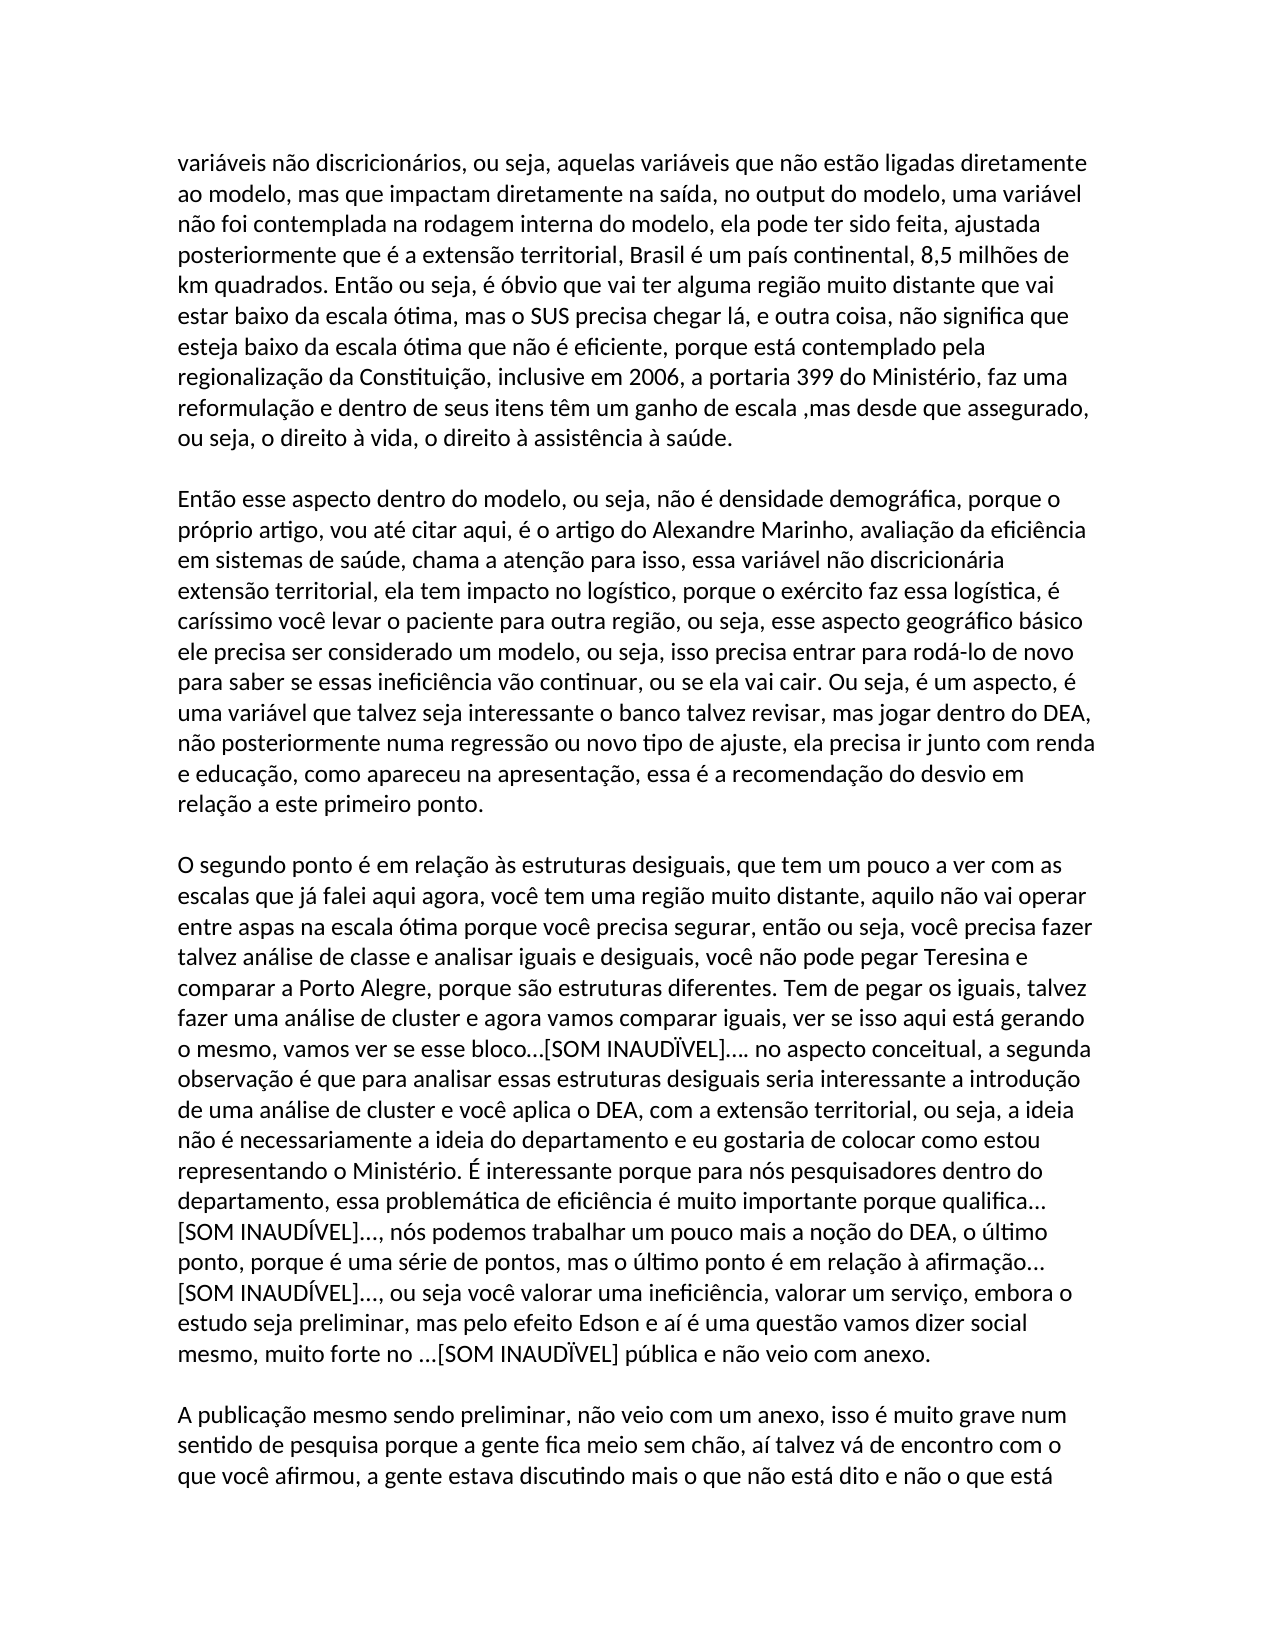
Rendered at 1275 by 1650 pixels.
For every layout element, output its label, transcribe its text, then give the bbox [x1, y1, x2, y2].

text variáveis não discricionários, ou seja, aquelas variáveis que não estão ligadas diretamente ao modelo, mas que impactam diretamente na saída, no output do modelo, uma variável não foi contemplada na rodagem interna do modelo, ela pode ter sido feita, ajustada posteriormente que é a extensão territorial, Brasil é um país continental, 8,5 milhões de km quadrados. Então ou seja, é óbvio que vai ter alguma região muito distante que vai estar baixo da escala ótima, mas o SUS precisa chegar lá, e outra coisa, não significa que esteja baixo da escala ótima que não é eficiente, porque está contemplado pela regionalização da Constituição, inclusive em 2006, a portaria 399 do Ministério, faz uma reformulação e dentro de seus itens têm um ganho de escala ,mas desde que assegurado, ou seja, o direito à vida, o direito à assistência à saúde. [177, 148, 1098, 453]
text Então esse aspecto dentro do modelo, ou seja, não é densidade demográfica, porque o próprio artigo, vou até citar aqui, é o artigo do Alexandre Marinho, avaliação da eficiência em sistemas de saúde, chama a atenção para isso, essa variável não discricionária extensão territorial, ela tem impacto no logístico, porque o exército faz essa logística, é caríssimo você levar o paciente para outra região, ou seja, esse aspecto geográfico básico ele precisa ser considerado um modelo, ou seja, isso precisa entrar para rodá-lo de novo para saber se essas ineficiência vão continuar, ou se ela vai cair. Ou seja, é um aspecto, é uma variável que talvez seja interessante o banco talvez revisar, mas jogar dentro do DEA, não posteriormente numa regressão ou novo tipo de ajuste, ela precisa ir junto com renda e educação, como apareceu na apresentação, essa é a recomendação do desvio em relação a este primeiro ponto. [177, 483, 1098, 819]
text O segundo ponto é em relação às estruturas desiguais, que tem um pouco a ver com as escalas que já falei aqui agora, você tem uma região muito distante, aquilo não vai operar entre aspas na escala ótima porque você precisa segurar, então ou seja, você precisa fazer talvez análise de classe e analisar iguais e desiguais, você não pode pegar Teresina e comparar a Porto Alegre, porque são estruturas diferentes. Tem de pegar os iguais, talvez fazer uma análise de cluster e agora vamos comparar iguais, ver se isso aqui está gerando o mesmo, vamos ver se esse bloco…[SOM INAUDÏVEL]…. no aspecto conceitual, a segunda observação é que para analisar essas estruturas desiguais seria interessante a introdução de uma análise de cluster e você aplica o DEA, com a extensão territorial, ou seja, a ideia não é necessariamente a ideia do departamento e eu gostaria de colocar como estou representando o Ministério. É interessante porque para nós pesquisadores dentro do departamento, essa problemática de eficiência é muito importante porque qualifica...[SOM INAUDÍVEL]..., nós podemos trabalhar um pouco mais a noção do DEA, o último ponto, porque é uma série de pontos, mas o último ponto é em relação à afirmação...[SOM INAUDÍVEL]..., ou seja você valorar uma ineficiência, valorar um serviço, embora o estudo seja preliminar, mas pelo efeito Edson e aí é uma questão vamos dizer social mesmo, muito forte no ...[SOM INAUDÏVEL] pública e não veio com anexo. [177, 849, 1098, 1368]
text A publicação mesmo sendo preliminar, não veio com um anexo, isso é muito grave num sentido de pesquisa porque a gente fica meio sem chão, aí talvez vá de encontro com o que você afirmou, a gente estava discutindo mais o que não está dito e não o que está [177, 1399, 1098, 1491]
